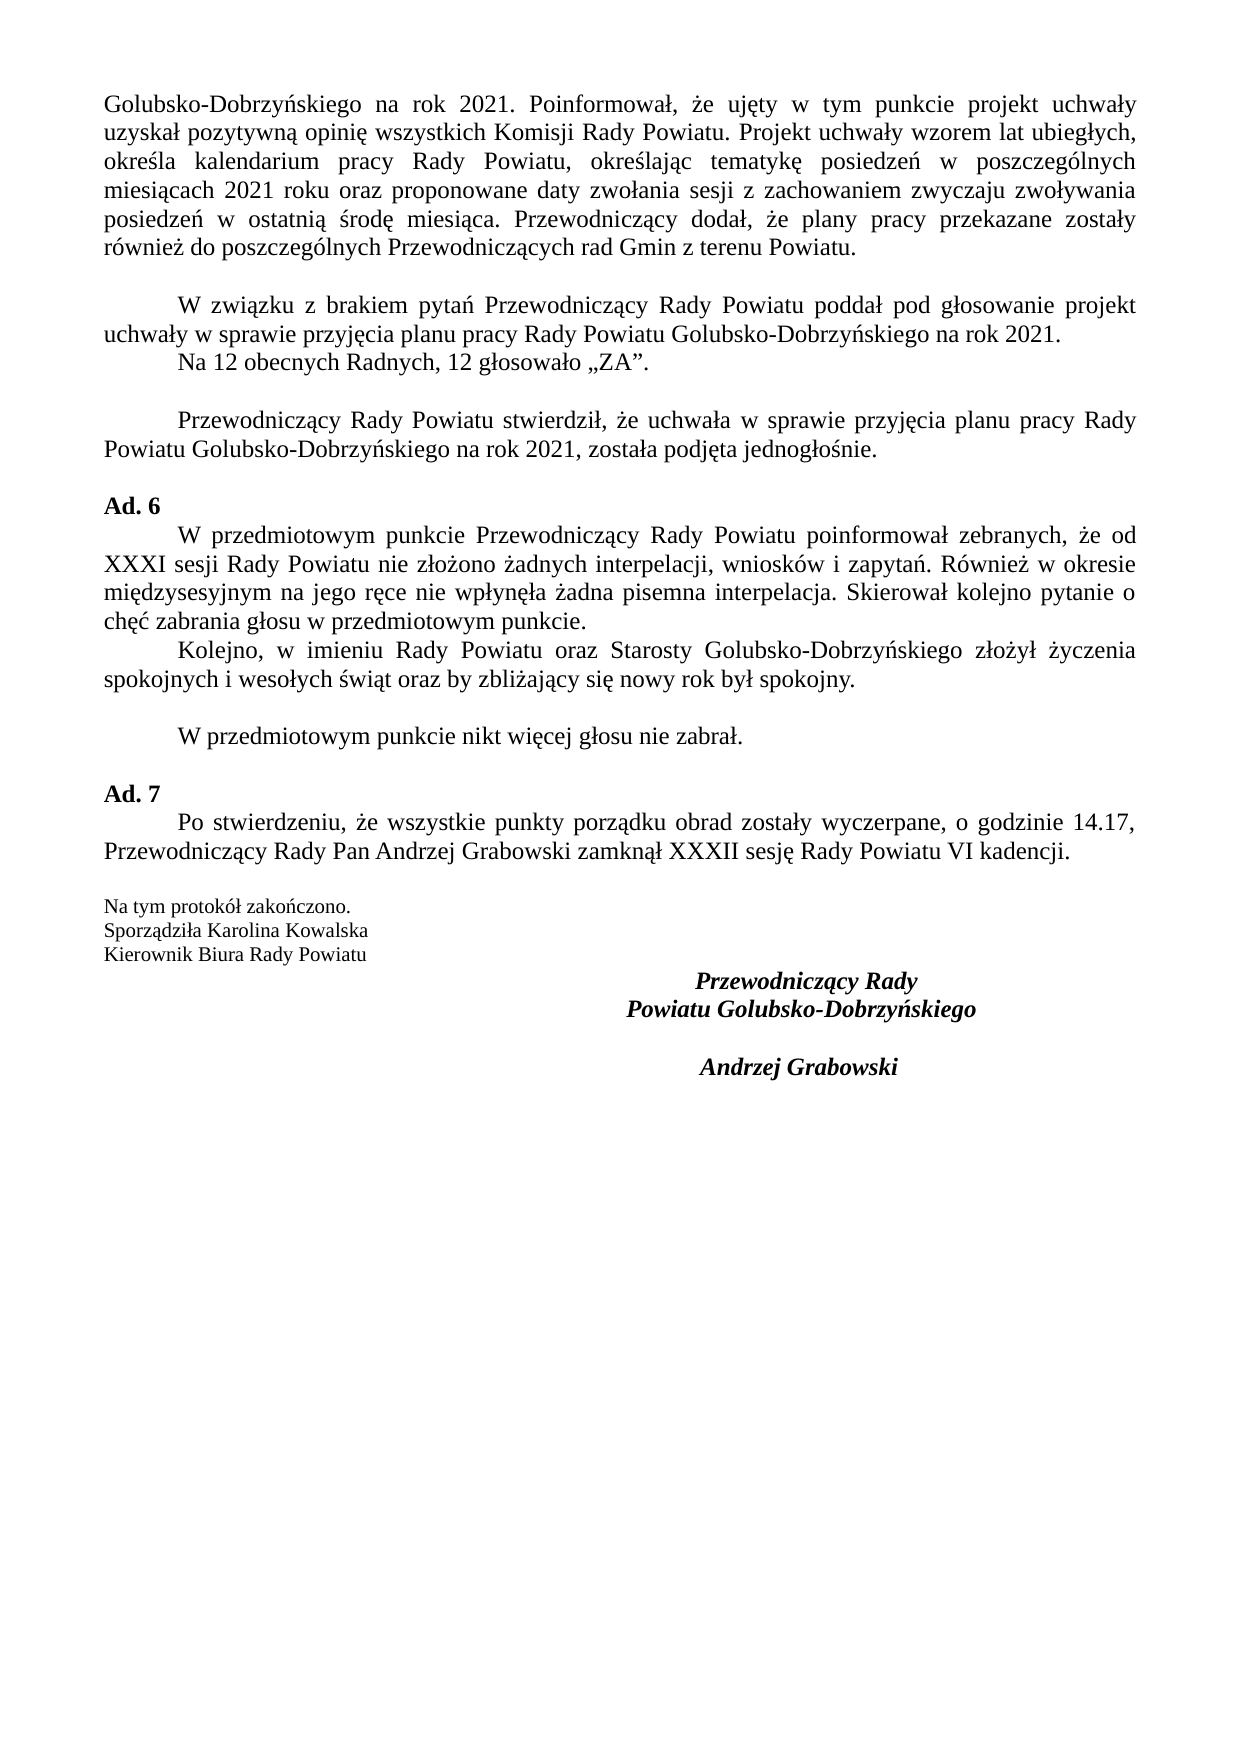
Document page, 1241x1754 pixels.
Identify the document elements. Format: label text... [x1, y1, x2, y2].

text W przedmiotowym punkcie nikt więcej głosu nie zabrał. [103, 721, 1137, 750]
text Andrzej Grabowski [103, 1052, 1137, 1081]
text Ad. 7 [103, 779, 1137, 807]
text Powiatu Golubsko-Dobrzyńskiego [103, 994, 1137, 1023]
text Po stwierdzeniu, że wszystkie punkty porządku obrad zostały wyczerpane, o godzinie 14.17, Przewodniczący Rady Pan Andrzej Grabowski zamknął XXXII sesję Rady Powiatu VI kadencji. [103, 807, 1137, 865]
text Na 12 obecnych Radnych, 12 głosowało „ZA”. [103, 347, 1137, 376]
text Przewodniczący Rady [103, 966, 1137, 994]
text Kolejno, w imieniu Rady Powiatu oraz Starosty Golubsko-Dobrzyńskiego złożył życzenia spokojnych i wesołych świąt oraz by zbliżający się nowy rok był spokojny. [103, 635, 1137, 692]
text Kierownik Biura Rady Powiatu [103, 942, 1137, 966]
text Ad. 6 [103, 491, 1137, 520]
text W przedmiotowym punkcie Przewodniczący Rady Powiatu poinformował zebranych, że od XXXI sesji Rady Powiatu nie złożono żadnych interpelacji, wniosków i zapytań. Również w okresie międzysesyjnym na jego ręce nie wpłynęła żadna pisemna interpelacja. Skierował kolejno pytanie o chęć zabrania głosu w przedmiotowym punkcie. [103, 520, 1137, 635]
text Przewodniczący Rady Powiatu stwierdził, że uchwała w sprawie przyjęcia planu pracy Rady Powiatu Golubsko-Dobrzyńskiego na rok 2021, została podjęta jednogłośnie. [103, 405, 1137, 462]
text Golubsko-Dobrzyńskiego na rok 2021. Poinformował, że ujęty w tym punkcie projekt uchwały uzyskał pozytywną opinię wszystkich Komisji Rady Powiatu. Projekt uchwały wzorem lat ubiegłych, określa kalendarium pracy Rady Powiatu, określając tematykę posiedzeń w poszczególnych miesiącach 2021 roku oraz proponowane daty zwołania sesji z zachowaniem zwyczaju zwoływania posiedzeń w ostatnią środę miesiąca. Przewodniczący dodał, że plany pracy przekazane zostały również do poszczególnych Przewodniczących rad Gmin z terenu Powiatu. [103, 89, 1137, 261]
text W związku z brakiem pytań Przewodniczący Rady Powiatu poddał pod głosowanie projekt uchwały w sprawie przyjęcia planu pracy Rady Powiatu Golubsko-Dobrzyńskiego na rok 2021. [103, 290, 1137, 347]
text Sporządziła Karolina Kowalska [103, 918, 1137, 942]
text Na tym protokół zakończono. [103, 894, 1137, 918]
